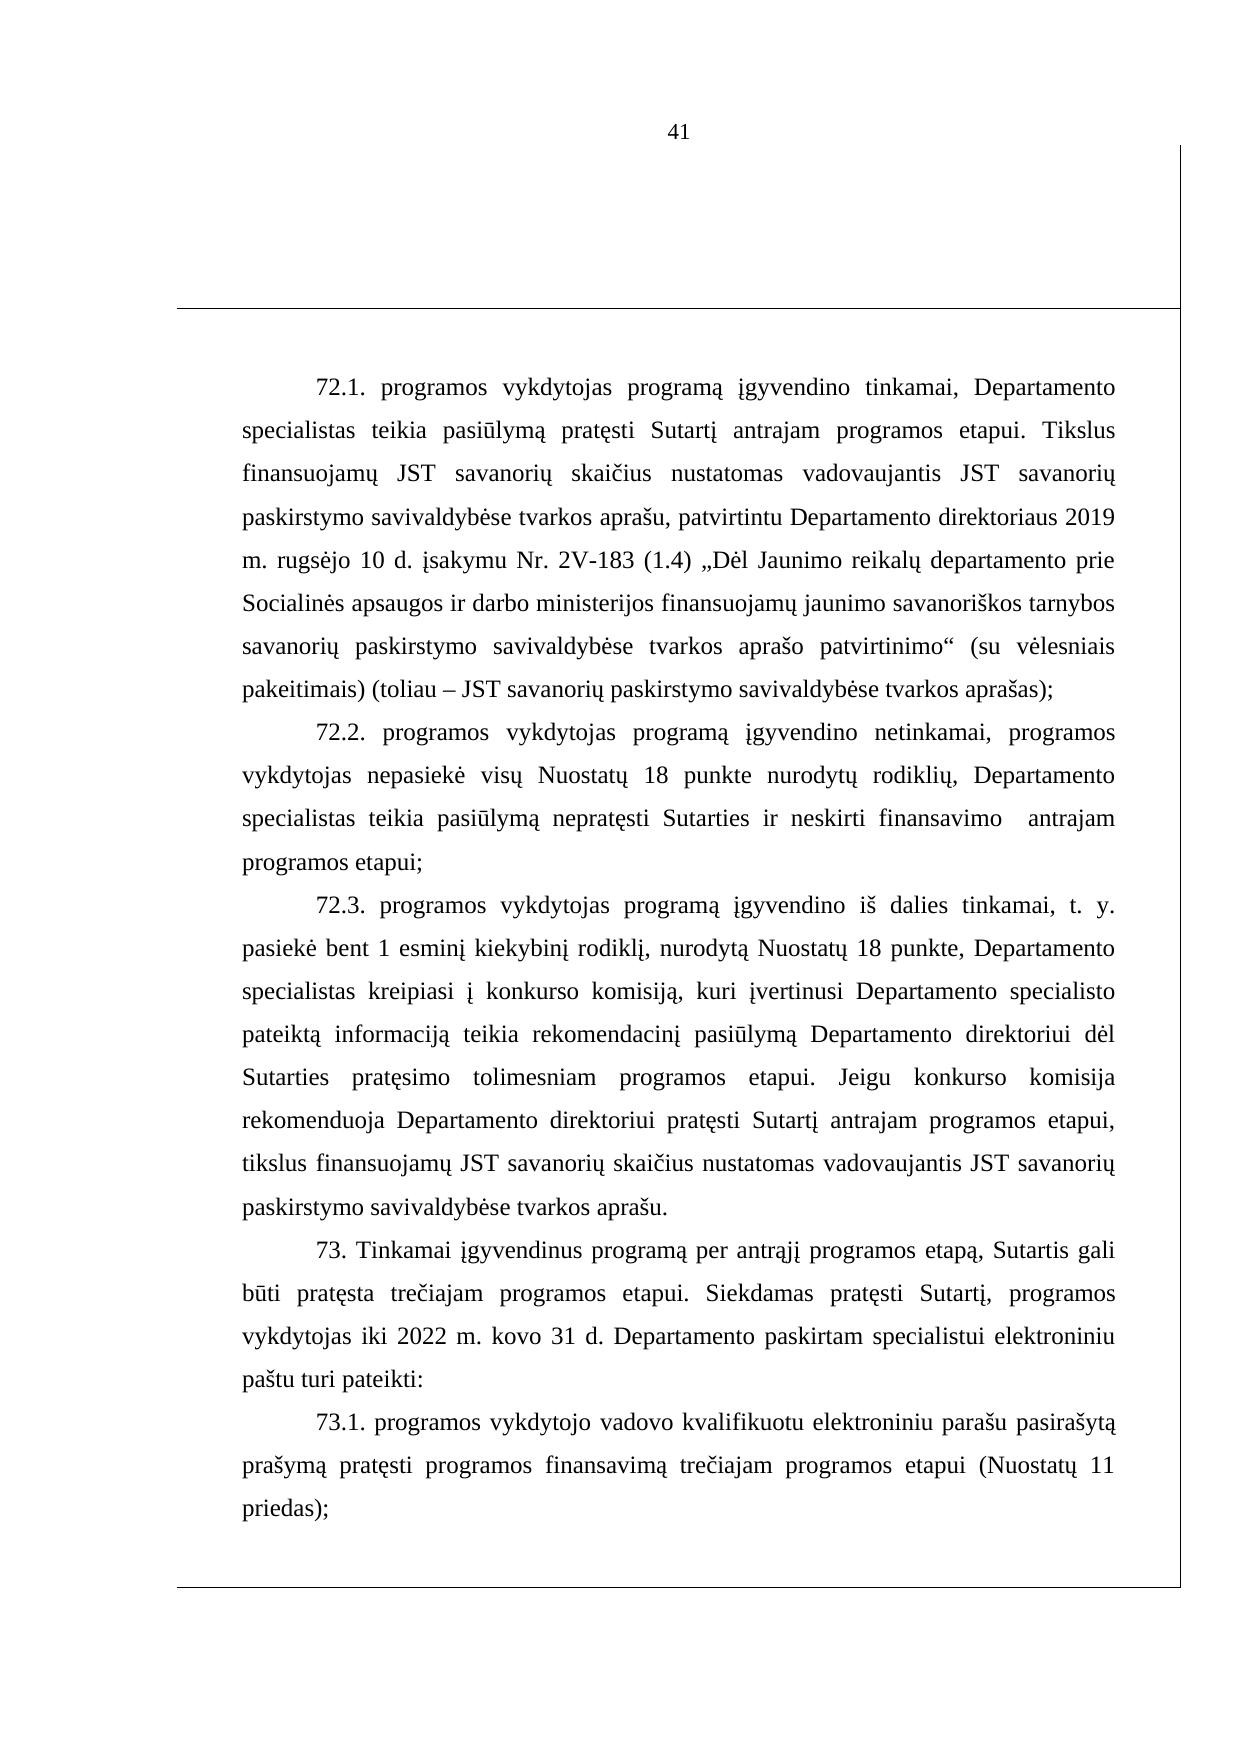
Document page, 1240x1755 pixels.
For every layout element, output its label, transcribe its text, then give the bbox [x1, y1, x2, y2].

text 72.1. programos vykdytojas programą įgyvendino tinkamai, Departamento specialistas teikia pasiūlymą pratęsti Sutartį antrajam programos etapui. Tikslus finansuojamų JST savanorių skaičius nustatomas vadovaujantis JST savanorių paskirstymo savivaldybėse tvarkos aprašu, patvirtintu Departamento direktoriaus 2019 m. rugsėjo 10 d. įsakymu Nr. 2V-183 (1.4) „Dėl Jaunimo reikalų departamento prie Socialinės apsaugos ir darbo ministerijos finansuojamų jaunimo savanoriškos tarnybos savanorių paskirstymo savivaldybėse tvarkos aprašo patvirtinimo“ (su vėlesniais pakeitimais) (toliau – JST savanorių paskirstymo savivaldybėse tvarkos aprašas); [177, 308, 1180, 653]
text 73.1. programos vykdytojo vadovo kvalifikuotu elektroniniu parašu pasirašytą prašymą pratęsti programos finansavimą trečiajam programos etapui (Nuostatų 11 priedas); [177, 1343, 1181, 1587]
text 73. Tinkamai įgyvendinus programą per antrąjį programos etapą, Sutartis gali būti pratęsta trečiajam programos etapui. Siekdamas pratęsti Sutartį, programos vykdytojas iki 2022 m. kovo 31 d. Departamento paskirtam specialistui elektroniniu paštu turi pateikti: [177, 1170, 1181, 1343]
text 72.3. programos vykdytojas programą įgyvendino iš dalies tinkamai, t. y. pasiekė bent 1 esminį kiekybinį rodiklį, nurodytą Nuostatų 18 punkte, Departamento specialistas kreipiasi į konkurso komisiją, kuri įvertinusi Departamento specialisto pateiktą informaciją teikia rekomendacinį pasiūlymą Departamento direktoriui dėl Sutarties pratęsimo tolimesniam programos etapui. Jeigu konkurso komisija rekomenduoja Departamento direktoriui pratęsti Sutartį antrajam programos etapui, tikslus finansuojamų JST savanorių skaičius nustatomas vadovaujantis JST savanorių paskirstymo savivaldybėse tvarkos aprašu. [177, 825, 1181, 1170]
text 72.2. programos vykdytojas programą įgyvendino netinkamai, programos vykdytojas nepasiekė visų Nuostatų 18 punkte nurodytų rodiklių, Departamento specialistas teikia pasiūlymą nepratęsti Sutarties ir neskirti finansavimo antrajam programos etapui; [177, 653, 1181, 825]
